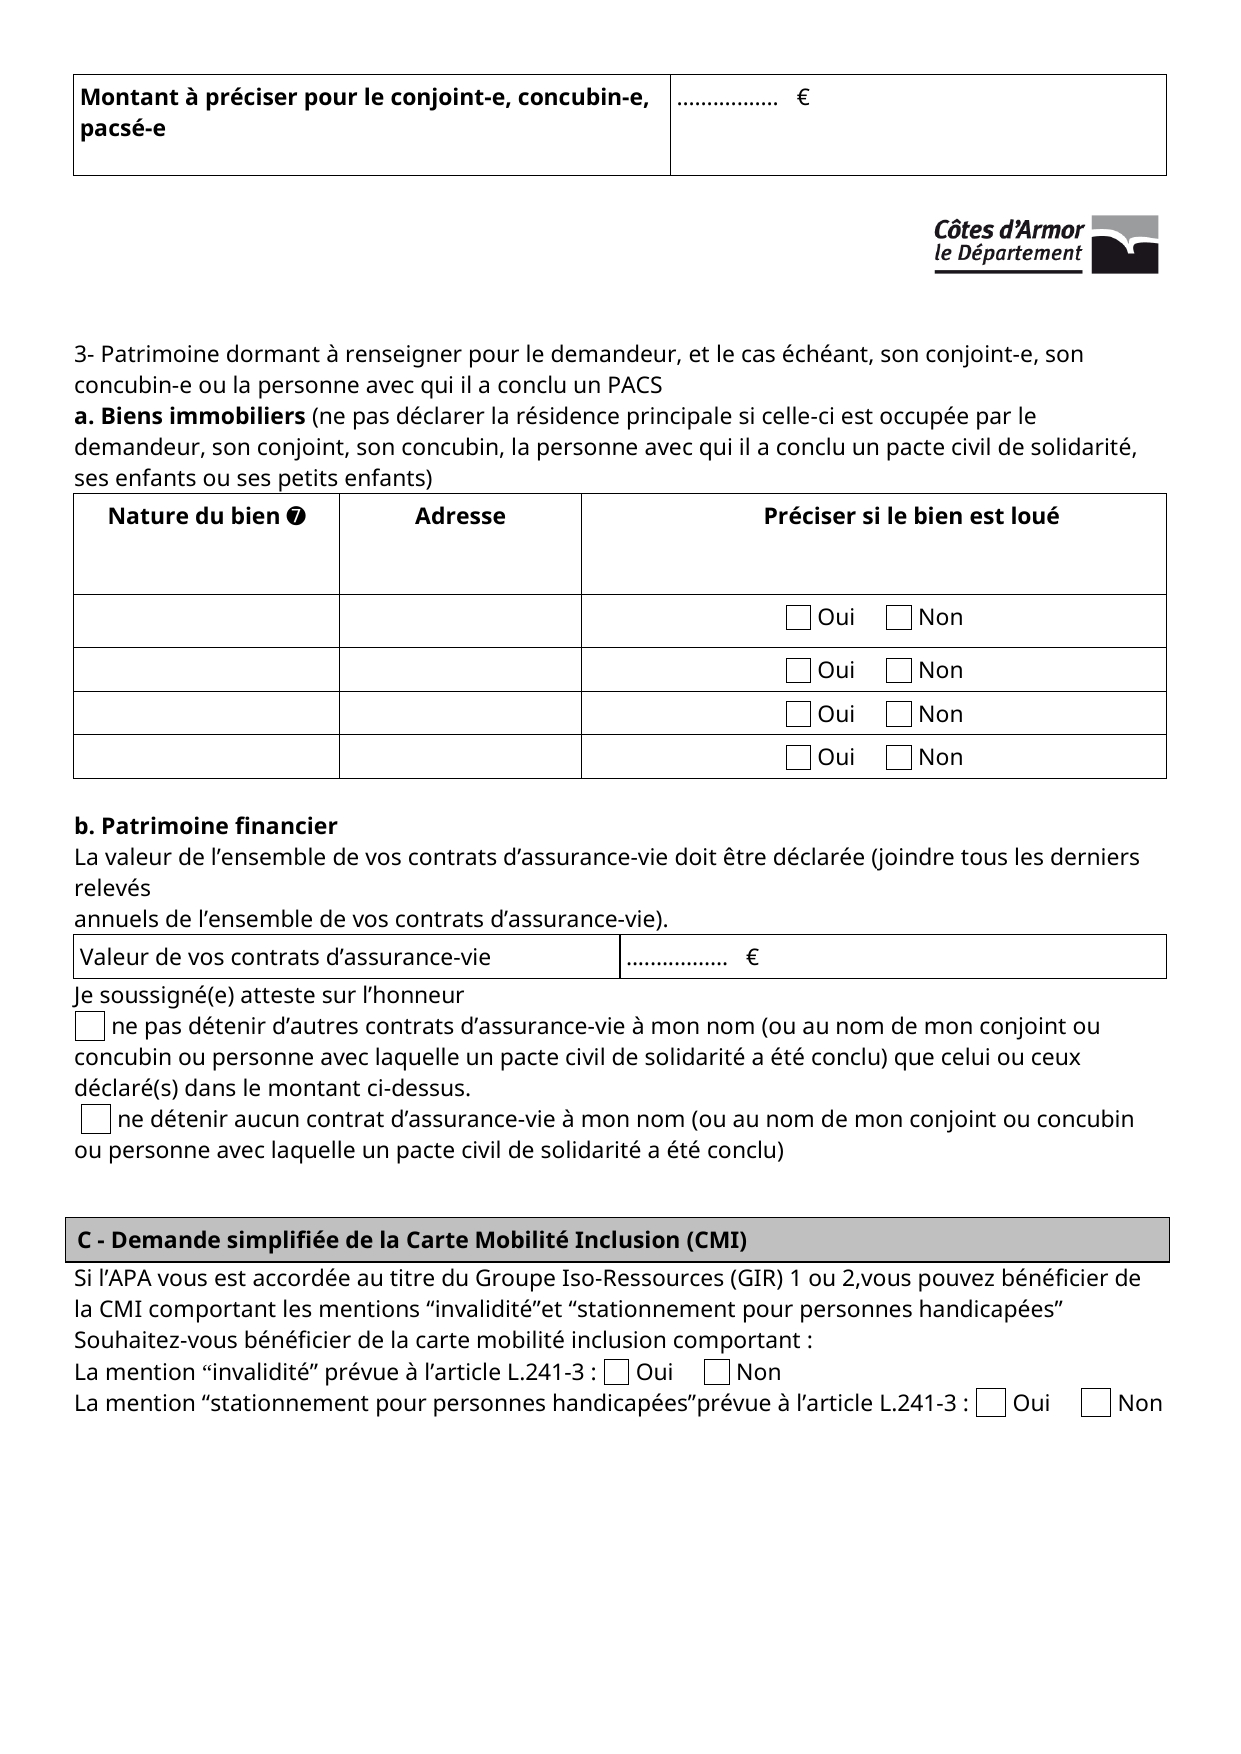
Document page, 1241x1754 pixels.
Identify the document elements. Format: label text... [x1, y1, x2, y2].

text La mention “stationnement pour personnes handicapées”prévue à l’article L.241-3 : Oui Non [74, 1387, 1166, 1418]
table_cell [340, 735, 581, 778]
text b. Patrimoine financier [74, 810, 1166, 841]
table_cell ..............… € [671, 75, 1166, 175]
table_cell [74, 692, 339, 734]
table_header Valeur de vos contrats d’assurance-vie [74, 935, 619, 978]
table_header ..............… € [621, 935, 1166, 978]
table_cell [74, 595, 339, 647]
text Si l’APA vous est accordée au titre du Groupe Iso-Ressources (GIR) 1 ou 2,vous pouvez bénéficier de la CMI comportant les mentions “invalidité”et “stationnement pour personnes handicapées” [74, 1263, 1166, 1324]
text annuels de l’ensemble de vos contrats d’assurance-vie). [74, 903, 1166, 934]
picture [923, 207, 1167, 281]
table_cell Montant à préciser pour le conjoint-e, concubin-e, pacsé-e [74, 75, 670, 175]
text Souhaitez-vous bénéficier de la carte mobilité inclusion comportant : [74, 1324, 1166, 1356]
table_header Nature du bien ➐ [74, 494, 339, 594]
table_header C - Demande simplifiée de la Carte Mobilité Inclusion (CMI) [66, 1218, 1169, 1261]
text La valeur de l’ensemble de vos contrats d’assurance-vie doit être déclarée (joindre tous les derniers relevés [74, 841, 1166, 903]
table_cell Oui Non [582, 595, 1166, 647]
text ne détenir aucun contrat d’assurance-vie à mon nom (ou au nom de mon conjoint ou concubin ou personne avec laquelle un pacte civil de solidarité a été conclu) [74, 1103, 1166, 1165]
text Je soussigné(e) atteste sur l’honneur [74, 979, 1166, 1010]
table_cell [340, 595, 581, 647]
table_cell [74, 735, 339, 778]
text La mention “invalidité” prévue à l’article L.241-3 : Oui Non [74, 1356, 1166, 1387]
table_cell Oui Non [582, 735, 1166, 778]
table_cell [340, 648, 581, 691]
table_header Adresse [340, 494, 581, 594]
text ne pas détenir d’autres contrats d’assurance-vie à mon nom (ou au nom de mon conjoint ou concubin ou personne avec laquelle un pacte civil de solidarité a été conclu) que celui ou ceux déclaré(s) dans le montant ci-dessus. [74, 1010, 1166, 1103]
table_cell Oui Non [582, 648, 1166, 691]
table_cell [74, 648, 339, 691]
text a. Biens immobiliers (ne pas déclarer la résidence principale si celle-ci est occupée par le demandeur, son conjoint, son concubin, la personne avec qui il a conclu un pacte civil de solidarité, ses enfants ou ses petits enfants) [74, 400, 1166, 493]
table_header Préciser si le bien est loué [582, 494, 1166, 594]
table_cell Oui Non [582, 692, 1166, 734]
table_cell [340, 692, 581, 734]
text 3- Patrimoine dormant à renseigner pour le demandeur, et le cas échéant, son conjoint-e, son concubin-e ou la personne avec qui il a conclu un PACS [74, 338, 1166, 400]
